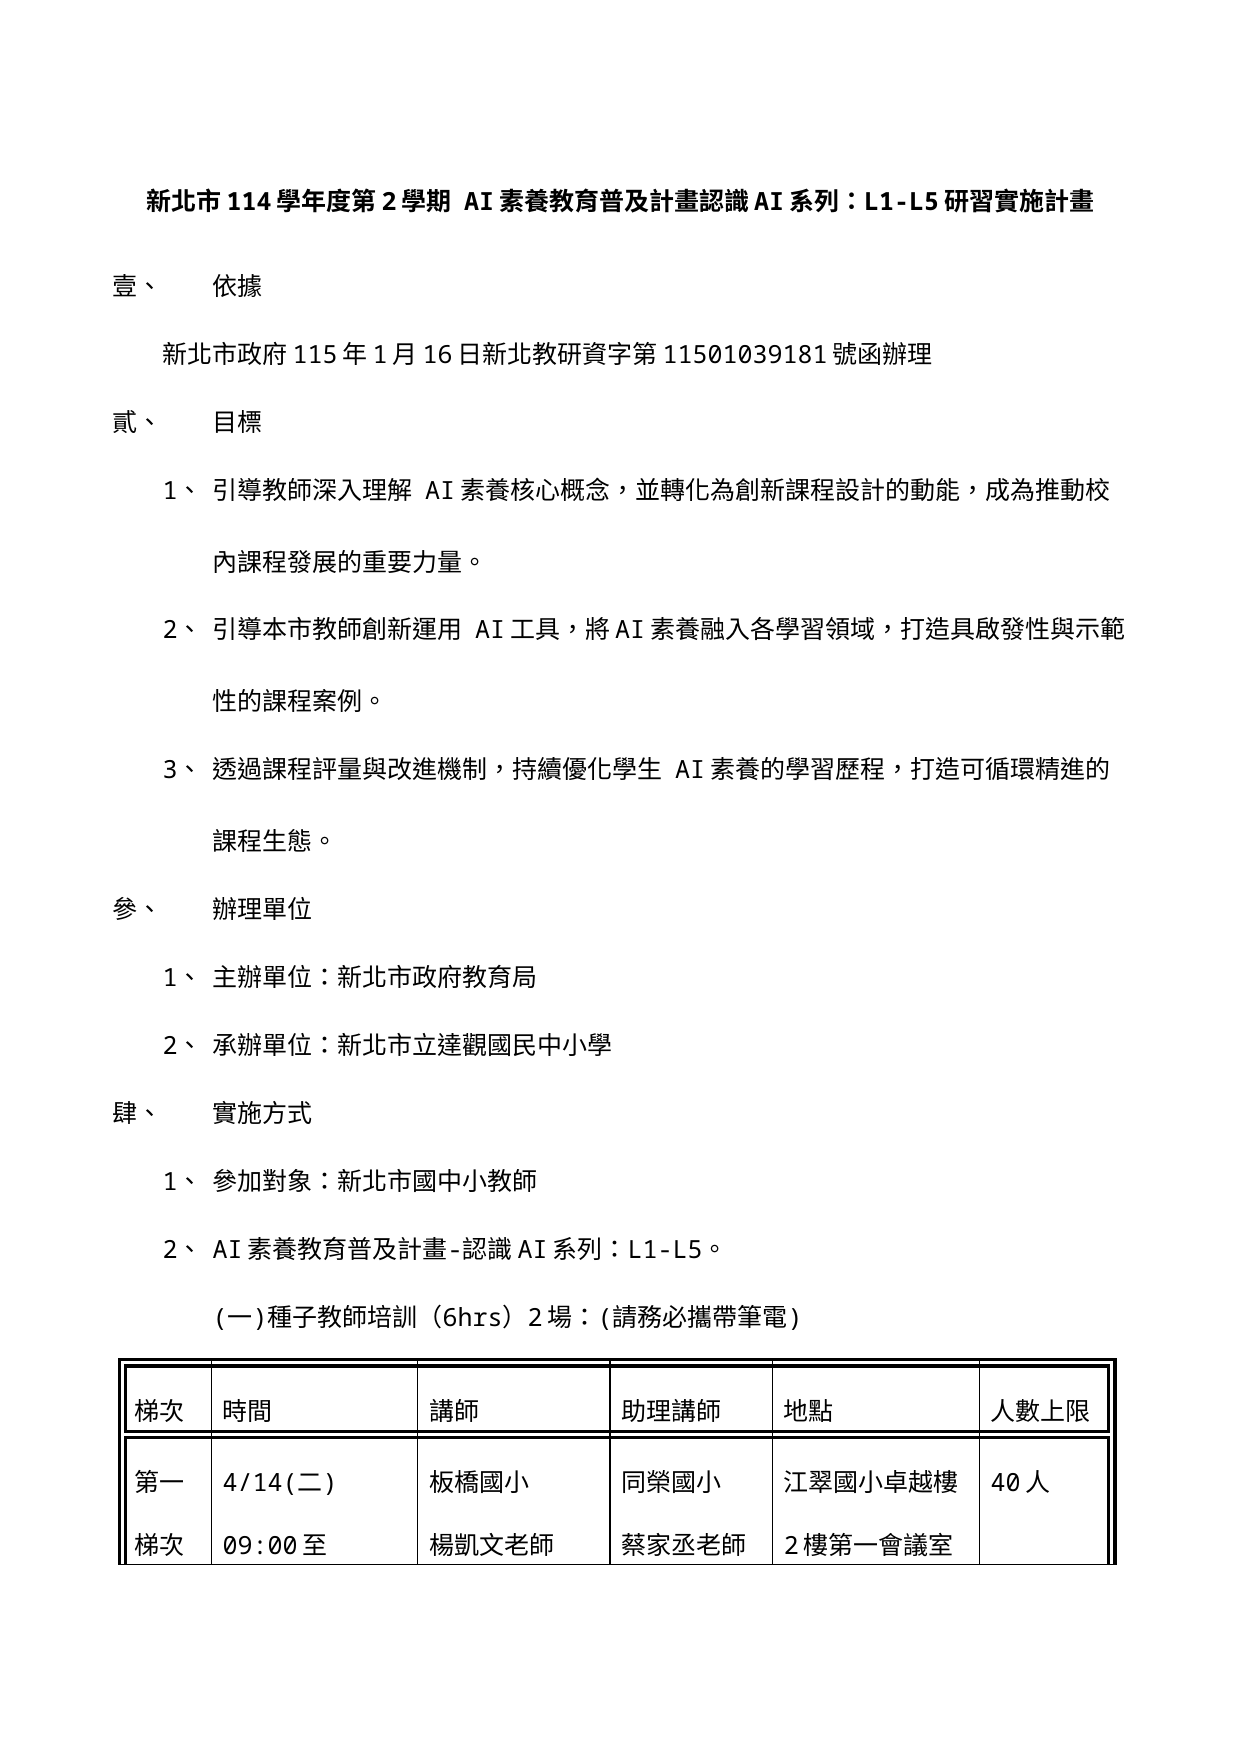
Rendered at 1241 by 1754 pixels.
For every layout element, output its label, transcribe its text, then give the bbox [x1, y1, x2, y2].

table_header 講師 [418, 1368, 609, 1430]
list 透過課程評量與改進機制，持續優化學生 AI素養的學習歷程，打造可循環精進的課程生態。 [162, 726, 1128, 861]
list 目標 [112, 379, 1128, 441]
table_cell 第一梯次 [123, 1430, 211, 1564]
table_cell 40人 [980, 1430, 1112, 1564]
text 新北市政府115年1月16日新北教研資字第11501039181號函辦理 [162, 311, 1128, 373]
table_header 梯次 [123, 1361, 211, 1430]
table_cell 同榮國小 蔡家丞老師 [611, 1439, 772, 1564]
table_cell 江翠國小卓越樓2樓第一會議室 [773, 1439, 979, 1564]
list 實施方式 [112, 1070, 1128, 1132]
list 參加對象：新北市國中小教師 [162, 1138, 1128, 1200]
list 依據 [112, 243, 1128, 305]
list AI素養教育普及計畫-認識AI系列：L1-L5。 [162, 1206, 1128, 1268]
list 承辦單位：新北市立達觀國民中小學 [162, 1002, 1128, 1064]
text 新北市114學年度第2學期 AI素養教育普及計畫認識AI系列：L1-L5研習實施計畫 [112, 158, 1128, 221]
table_header 時間 [212, 1368, 417, 1430]
table_header 助理講師 [611, 1368, 772, 1430]
list 引導教師深入理解 AI素養核心概念，並轉化為創新課程設計的動能，成為推動校內課程發展的重要力量。 [162, 447, 1128, 581]
list 辦理單位 [112, 866, 1128, 928]
list 主辦單位：新北市政府教育局 [162, 934, 1128, 996]
table_header 地點 [773, 1368, 979, 1430]
table_cell 4/14(二) 09:00至 [212, 1439, 417, 1564]
table_header 人數上限 [980, 1361, 1112, 1430]
table_cell 板橋國小 楊凱文老師 [418, 1439, 609, 1564]
text (一)種子教師培訓（6hrs）2場：(請務必攜帶筆電) [212, 1273, 1128, 1336]
list 引導本市教師創新運用 AI工具，將AI素養融入各學習領域，打造具啟發性與示範性的課程案例。 [162, 586, 1128, 721]
